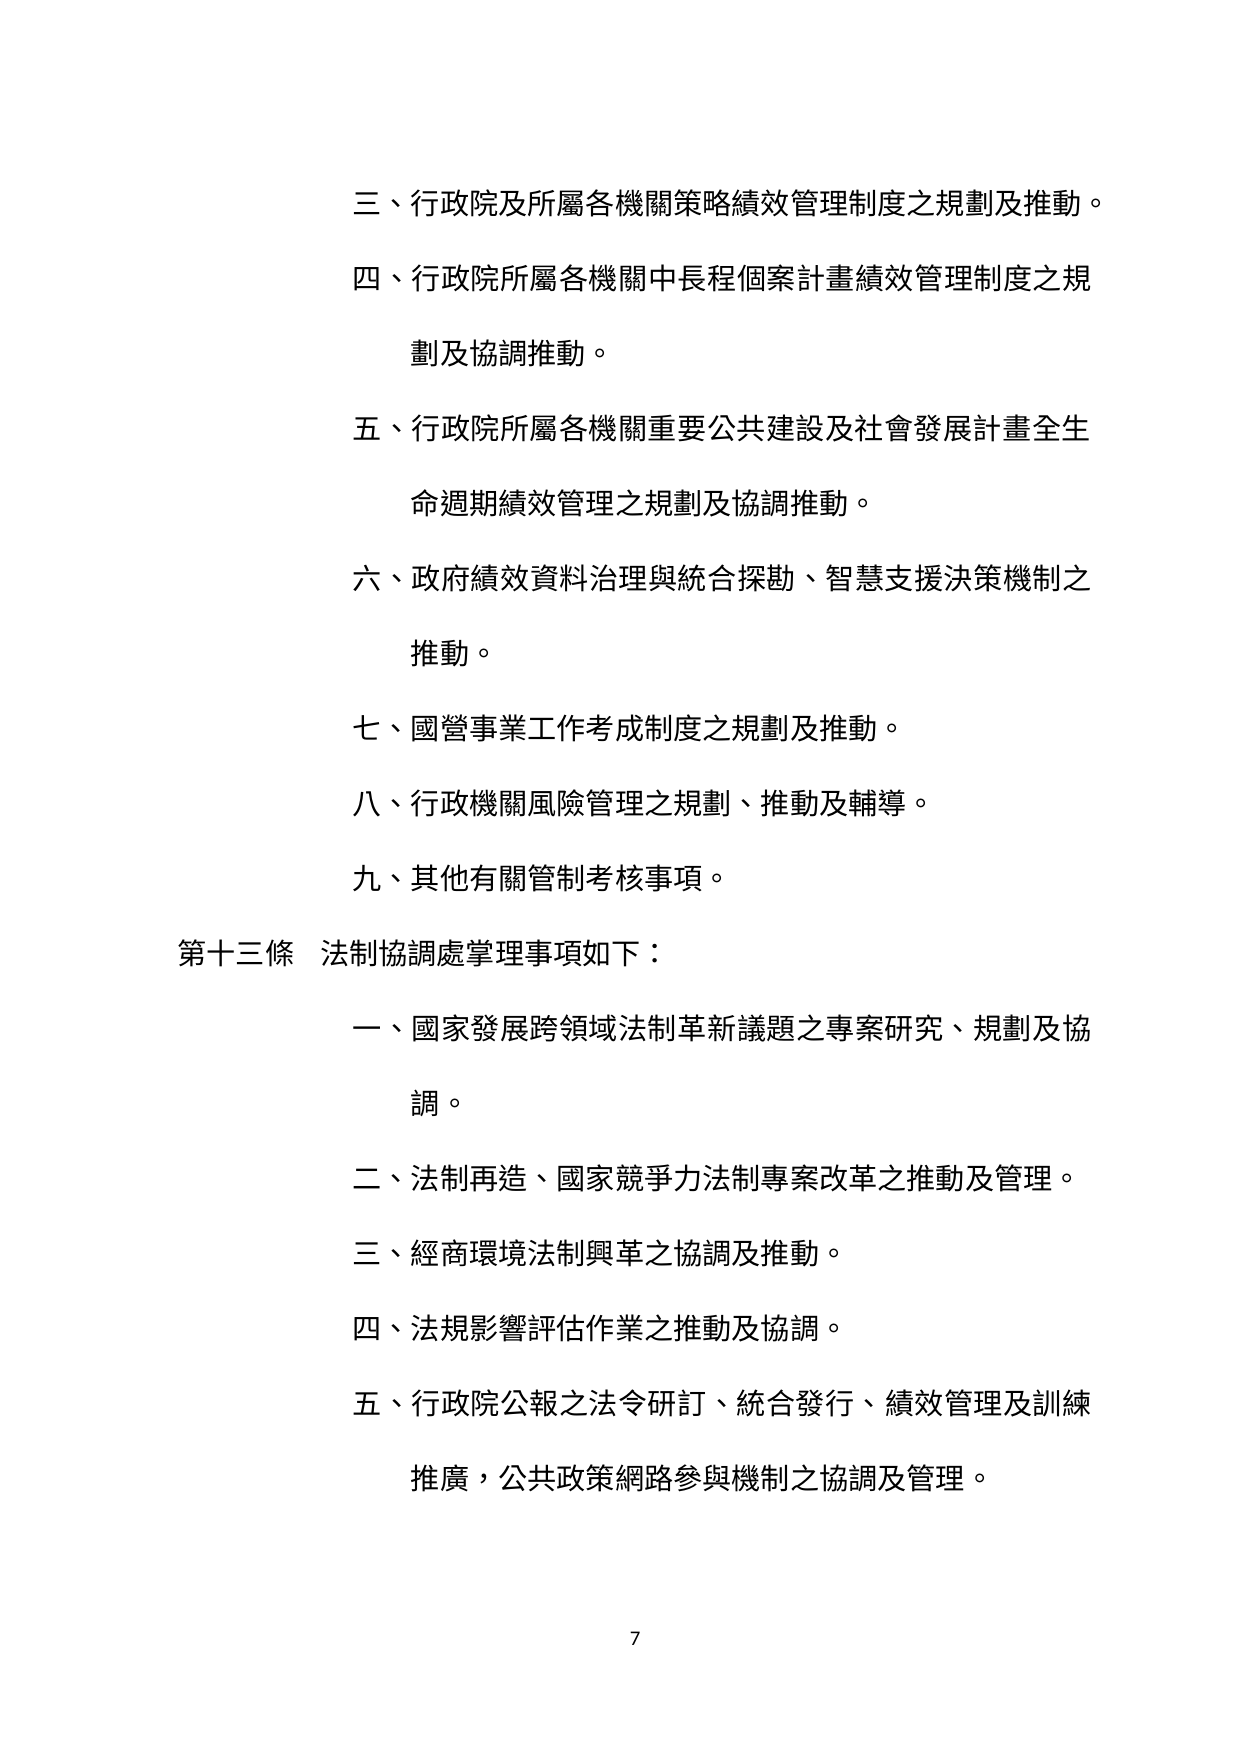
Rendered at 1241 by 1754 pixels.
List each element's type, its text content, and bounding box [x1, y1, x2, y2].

text 七、國營事業工作考成制度之規劃及推動。 [352, 689, 1092, 764]
text 一、國家發展跨領域法制革新議題之專案研究、規劃及協調。 [352, 989, 1092, 1139]
text 九、其他有關管制考核事項。 [352, 839, 1092, 914]
text 五、行政院公報之法令研訂、統合發行、績效管理及訓練推廣，公共政策網路參與機制之協調及管理。 [352, 1364, 1092, 1514]
text 三、行政院及所屬各機關策略績效管理制度之規劃及推動。 [352, 164, 1092, 239]
text 四、法規影響評估作業之推動及協調。 [352, 1289, 1092, 1364]
text 二、法制再造、國家競爭力法制專案改革之推動及管理。 [352, 1139, 1092, 1214]
text 三、經商環境法制興革之協調及推動。 [352, 1214, 1092, 1289]
text 第十三條 法制協調處掌理事項如下： [177, 914, 1092, 989]
text 四、行政院所屬各機關中長程個案計畫績效管理制度之規劃及協調推動。 [352, 239, 1092, 389]
text 五、行政院所屬各機關重要公共建設及社會發展計畫全生命週期績效管理之規劃及協調推動。 [352, 389, 1092, 539]
text 八、行政機關風險管理之規劃、推動及輔導。 [352, 764, 1092, 839]
text 六、政府績效資料治理與統合探勘、智慧支援決策機制之推動。 [352, 539, 1092, 689]
